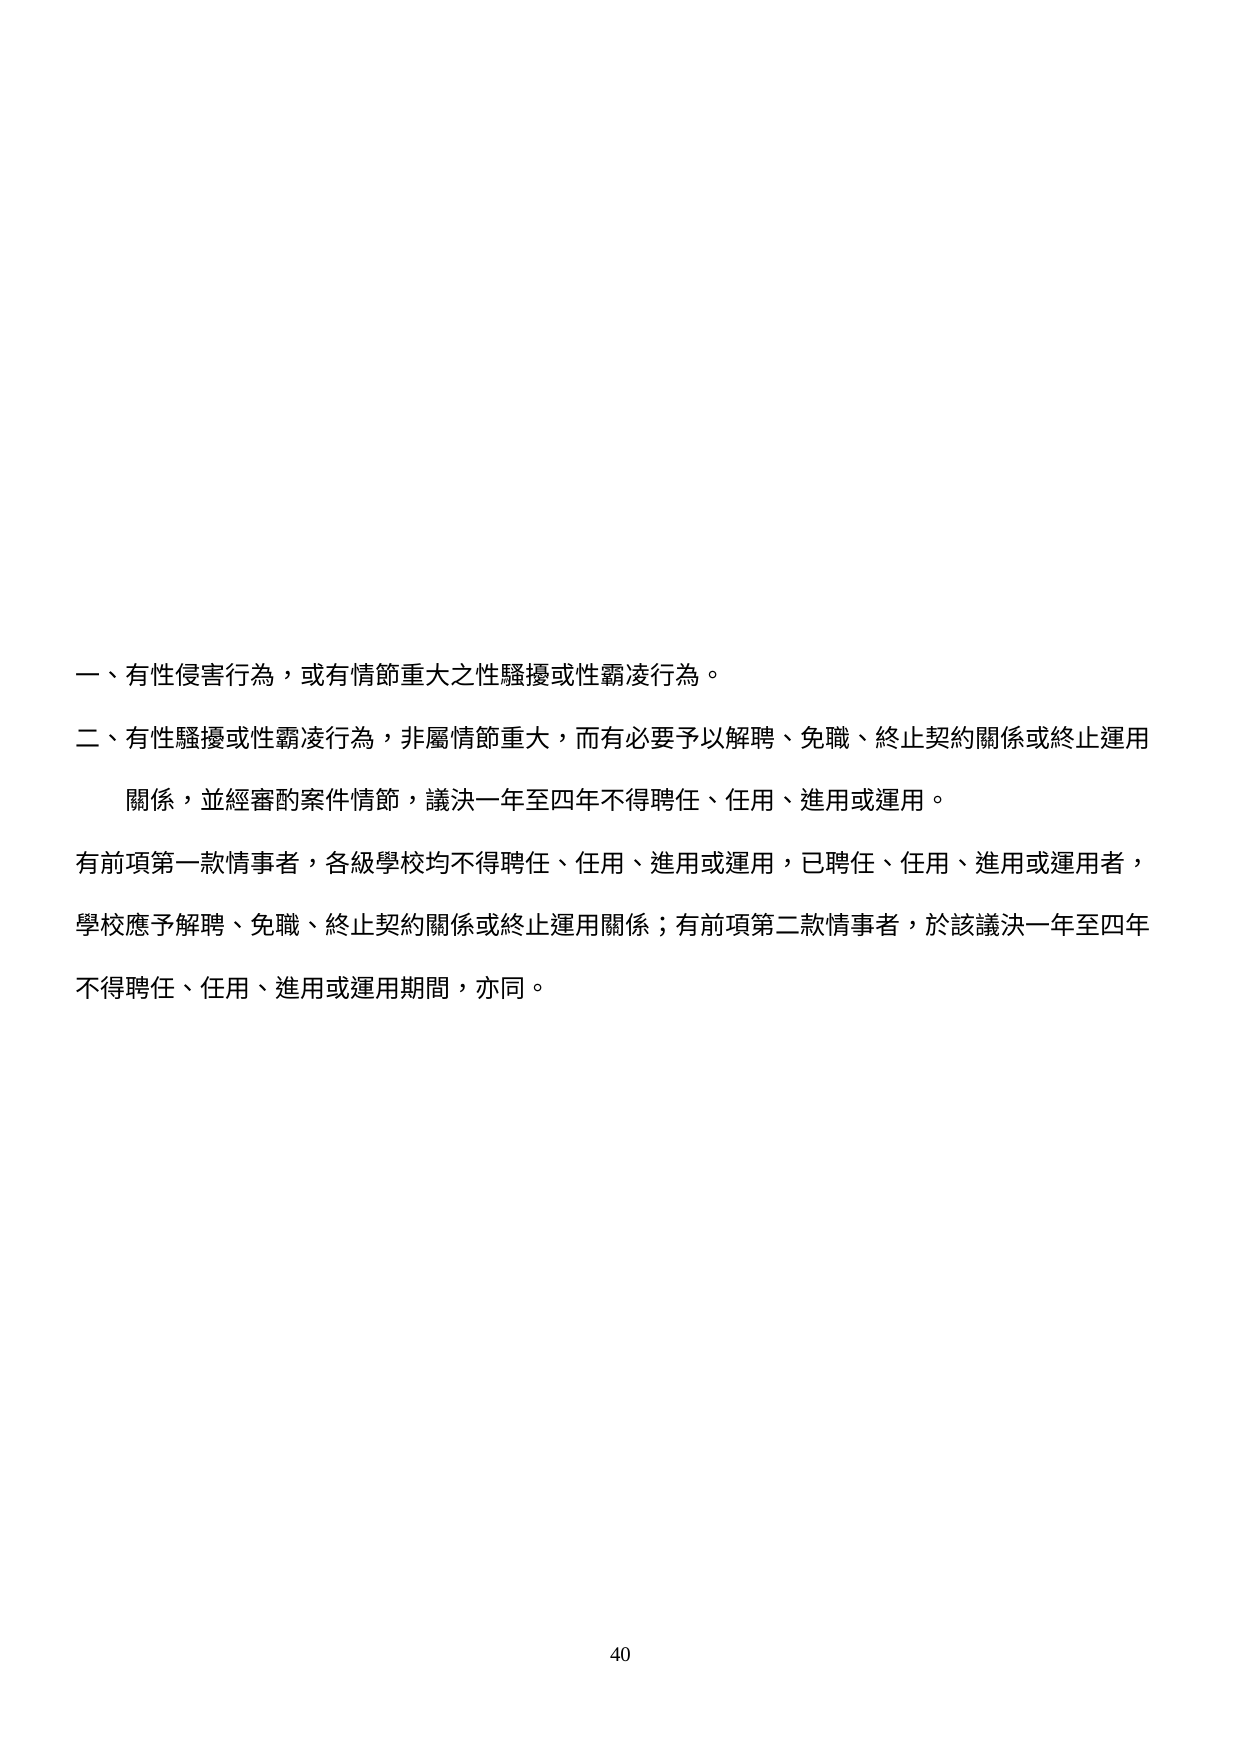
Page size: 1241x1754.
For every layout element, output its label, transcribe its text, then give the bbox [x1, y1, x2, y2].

text 一、有性侵害行為，或有情節重大之性騷擾或性霸凌行為。 [75, 632, 1165, 694]
text 二、有性騷擾或性霸凌行為，非屬情節重大，而有必要予以解聘、免職、終止契約關係或終止運用關係，並經審酌案件情節，議決一年至四年不得聘任、任用、進用或運用。 [75, 694, 1165, 819]
text 有前項第一款情事者，各級學校均不得聘任、任用、進用或運用，已聘任、任用、進用或運用者，學校應予解聘、免職、終止契約關係或終止運用關係；有前項第二款情事者，於該議決一年至四年不得聘任、任用、進用或運用期間，亦同。 [75, 819, 1165, 1007]
